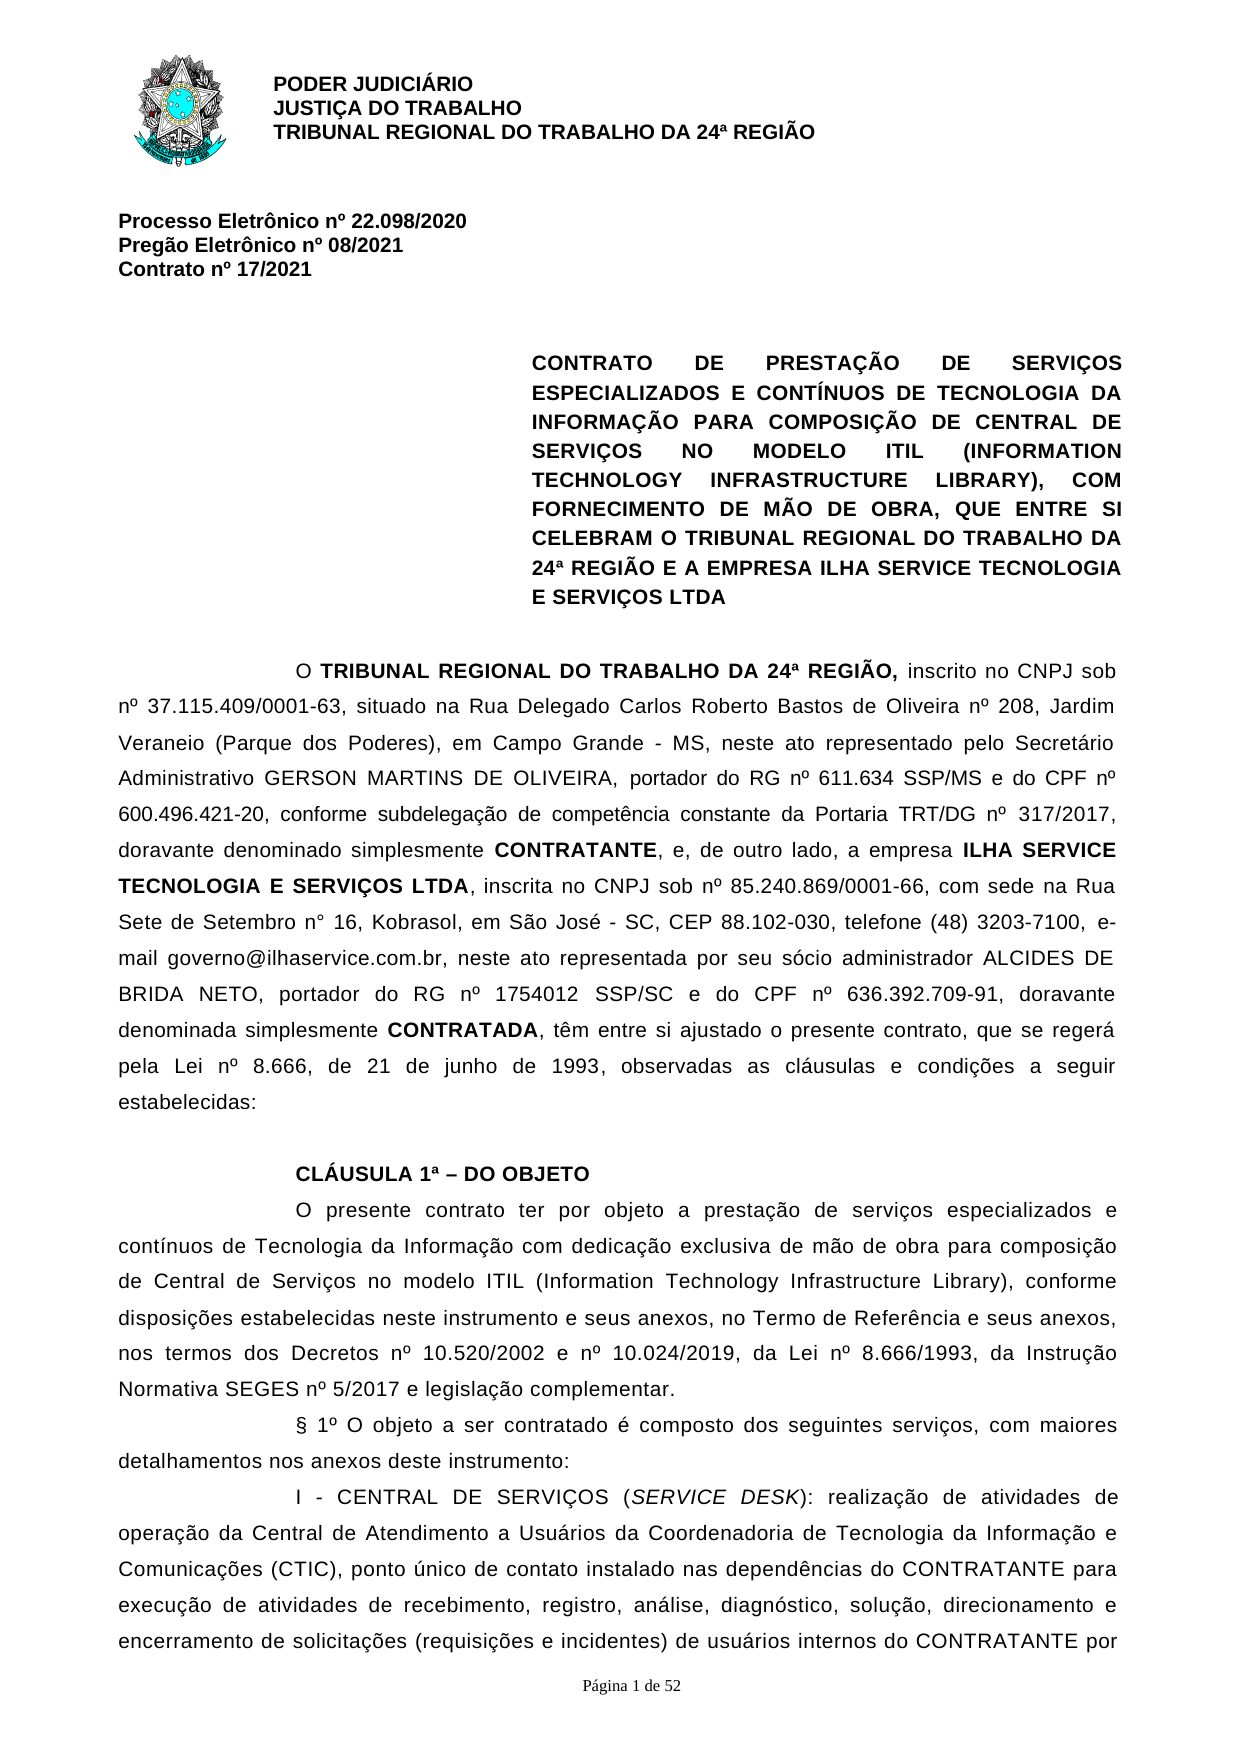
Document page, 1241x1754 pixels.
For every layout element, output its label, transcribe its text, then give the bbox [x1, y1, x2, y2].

text I - CENTRAL DE SERVIÇOS (SERVICE DESK): realização de atividades de operação da Central de Atendimento a Usuários da Coordenadoria de Tecnologia da Informação e Comunicações (CTIC), ponto único de contato instalado nas dependências do CONTRATANTE para execução de atividades de recebimento, registro, análise, diagnóstico, solução, direcionamento e encerramento de solicitações (requisições e incidentes) de usuários internos do CONTRATANTE por [118, 1485, 1119, 1653]
picture [133, 55, 228, 167]
text CONTRATO DE PRESTAÇÃO DE serviços especializados e contínuos de Tecnologia da Informação para composição de Central de Serviços no modelo ITIL (Information Technology Infrastructure Library), COM FORNECIMENTO DE MÃO DE OBRA, QUE ENTRE SI CELEBRAM O TRIBUNAL REGIONAL DO TRABALHO DA 24ª REGIÃO E A EMPRESA ILHA SERVICE TECNOLOGIA E SERVIÇOS LTDA [532, 347, 1122, 610]
text CLÁUSULA 1ª – DO OBJETO [118, 1162, 1122, 1186]
text O presente contrato ter por objeto a prestação de serviços especializados e contínuos de Tecnologia da Informação com dedicação exclusiva de mão de obra para composição de Central de Serviços no modelo ITIL (Information Technology Infrastructure Library), conforme disposições estabelecidas neste instrumento e seus anexos, no Termo de Referência e seus anexos, nos termos dos Decretos nº 10.520/2002 e nº 10.024/2019, da Lei nº 8.666/1993, da Instrução Normativa SEGES nº 5/2017 e legislação complementar. [118, 1197, 1119, 1401]
text O TRIBUNAL REGIONAL DO TRABALHO DA 24ª REGIÃO, inscrito no CNPJ sob nº 37.115.409/0001-63, situado na Rua Delegado Carlos Roberto Bastos de Oliveira nº 208, Jardim Veraneio (Parque dos Poderes), em Campo Grande - MS, neste ato representado pelo Secretário Administrativo GERSON MARTINS DE OLIVEIRA, portador do RG nº 611.634 SSP/MS e do CPF nº 600.496.421-20, conforme subdelegação de competência constante da Portaria TRT/DG nº 317/2017, doravante denominado simplesmente CONTRATANTE, e, de outro lado, a empresa ILHA SERVICE TECNOLOGIA E SERVIÇOS LTDA, inscrita no CNPJ sob nº 85.240.869/0001-66, com sede na Rua Sete de Setembro n° 16, Kobrasol, em São José - SC, CEP 88.102-030, telefone (48) 3203-7100, e-mail governo@ilhaservice.com.br, neste ato representada por seu sócio administrador ALCIDES DE BRIDA NETO, portador do RG nº 1754012 ssp/sc e do CPF nº 636.392.709-91, doravante denominada simplesmente CONTRATADA, têm entre si ajustado o presente contrato, que se regerá pela Lei nº 8.666, de 21 de junho de 1993, observadas as cláusulas e condições a seguir estabelecidas: [118, 658, 1116, 1114]
text § 1º O objeto a ser contratado é composto dos seguintes serviços, com maiores detalhamentos nos anexos deste instrumento: [118, 1413, 1119, 1473]
